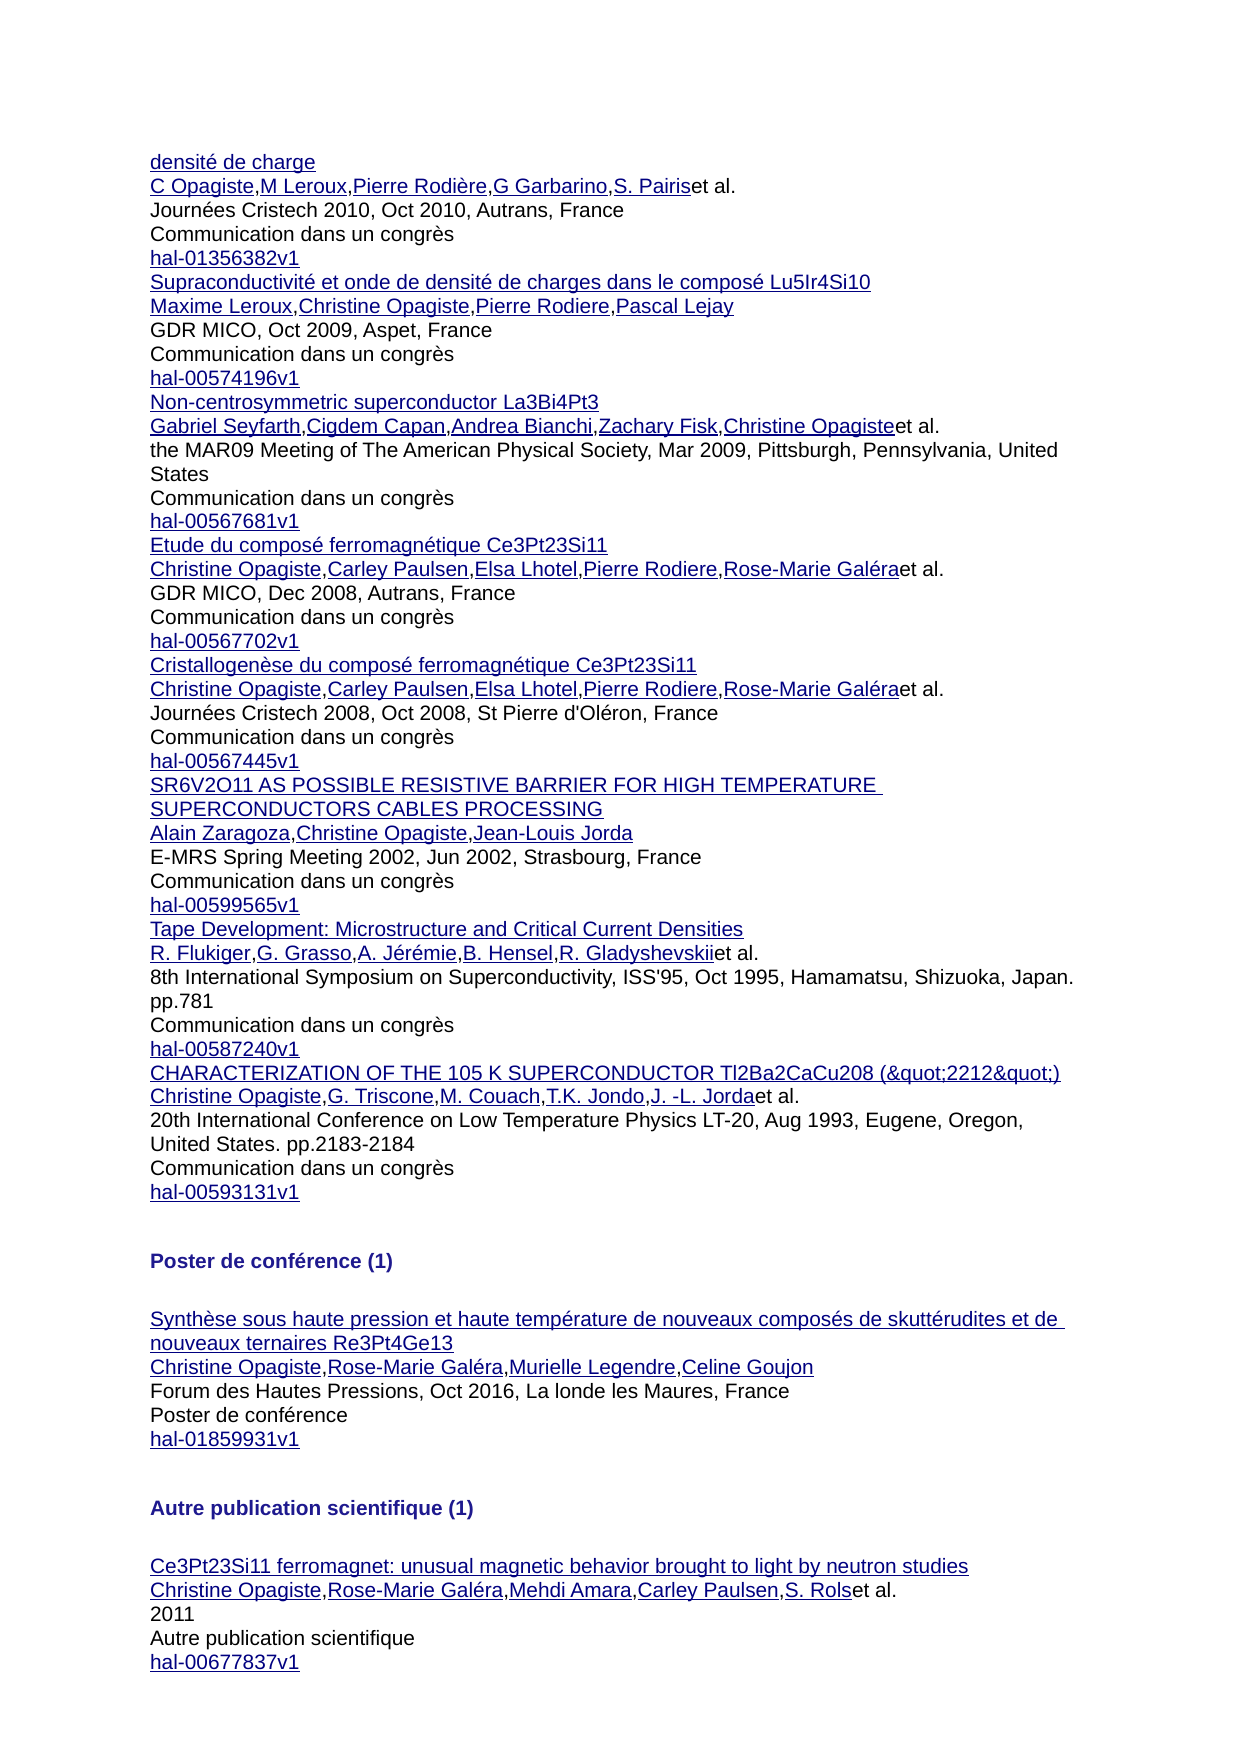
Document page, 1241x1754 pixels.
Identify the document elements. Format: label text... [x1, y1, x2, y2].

table_cell Cristallogenèse du composé ferromagnétique Ce3Pt23Si11 Christine Opagiste,Carley Paulsen,Elsa Lhotel,Pierre Rodiere,Rose-Marie Galéraet al. Journées Cristech 2008, Oct 2008, St Pierre d'Oléron, France Communication dans un congrès hal-00567445v1 [150, 653, 1090, 773]
table_header Synthèse sous haute pression et haute température de nouveaux composés de skuttérudites et de nouveaux ternaires Re3Pt4Ge13 Christine Opagiste,Rose-Marie Galéra,Murielle Legendre,Celine Goujon Forum des Hautes Pressions, Oct 2016, La londe les Maures, France Poster de conférence hal-01859931v1 [150, 1307, 1090, 1451]
table_cell CHARACTERIZATION OF THE 105 K SUPERCONDUCTOR Tl2Ba2CaCu208 (&quot;2212&quot;) Christine Opagiste,G. Triscone,M. Couach,T.K. Jondo,J. -L. Jordaet al. 20th International Conference on Low Temperature Physics LT-20, Aug 1993, Eugene, Oregon, United States. pp.2183-2184 Communication dans un congrès hal-00593131v1 [150, 1060, 1090, 1204]
table_cell Lu5Ir4Si10 whiskers : morphologies, structure cristalline, mosaïcité, supraconductivité et onde de densité de charge C Opagiste,M Leroux,Pierre Rodière,G Garbarino,S. Pairiset al. Journées Cristech 2010, Oct 2010, Autrans, France Communication dans un congrès hal-01356382v1 [150, 150, 1090, 270]
subtitle Autre publication scientifique (1) [150, 1496, 1090, 1520]
table_cell Supraconductivité et onde de densité de charges dans le composé Lu5Ir4Si10 Maxime Leroux,Christine Opagiste,Pierre Rodiere,Pascal Lejay GDR MICO, Oct 2009, Aspet, France Communication dans un congrès hal-00574196v1 [150, 270, 1090, 389]
table_cell Tape Development: Microstructure and Critical Current Densities R. Flukiger,G. Grasso,A. Jérémie,B. Hensel,R. Gladyshevskiiet al. 8th International Symposium on Superconductivity, ISS'95, Oct 1995, Hamamatsu, Shizuoka, Japan. pp.781 Communication dans un congrès hal-00587240v1 [150, 917, 1090, 1060]
table_cell Etude du composé ferromagnétique Ce3Pt23Si11 Christine Opagiste,Carley Paulsen,Elsa Lhotel,Pierre Rodiere,Rose-Marie Galéraet al. GDR MICO, Dec 2008, Autrans, France Communication dans un congrès hal-00567702v1 [150, 533, 1090, 653]
table_cell Non-centrosymmetric superconductor La3Bi4Pt3 Gabriel Seyfarth,Cigdem Capan,Andrea Bianchi,Zachary Fisk,Christine Opagisteet al. the MAR09 Meeting of The American Physical Society, Mar 2009, Pittsburgh, Pennsylvania, United States Communication dans un congrès hal-00567681v1 [150, 390, 1090, 533]
subtitle Poster de conférence (1) [150, 1249, 1090, 1273]
table_cell SR6V2O11 AS POSSIBLE RESISTIVE BARRIER FOR HIGH TEMPERATURE SUPERCONDUCTORS CABLES PROCESSING Alain Zaragoza,Christine Opagiste,Jean-Louis Jorda E-MRS Spring Meeting 2002, Jun 2002, Strasbourg, France Communication dans un congrès hal-00599565v1 [150, 773, 1090, 917]
table_header Ce3Pt23Si11 ferromagnet: unusual magnetic behavior brought to light by neutron studies Christine Opagiste,Rose-Marie Galéra,Mehdi Amara,Carley Paulsen,S. Rolset al. 2011 Autre publication scientifique hal-00677837v1 [150, 1554, 1090, 1674]
